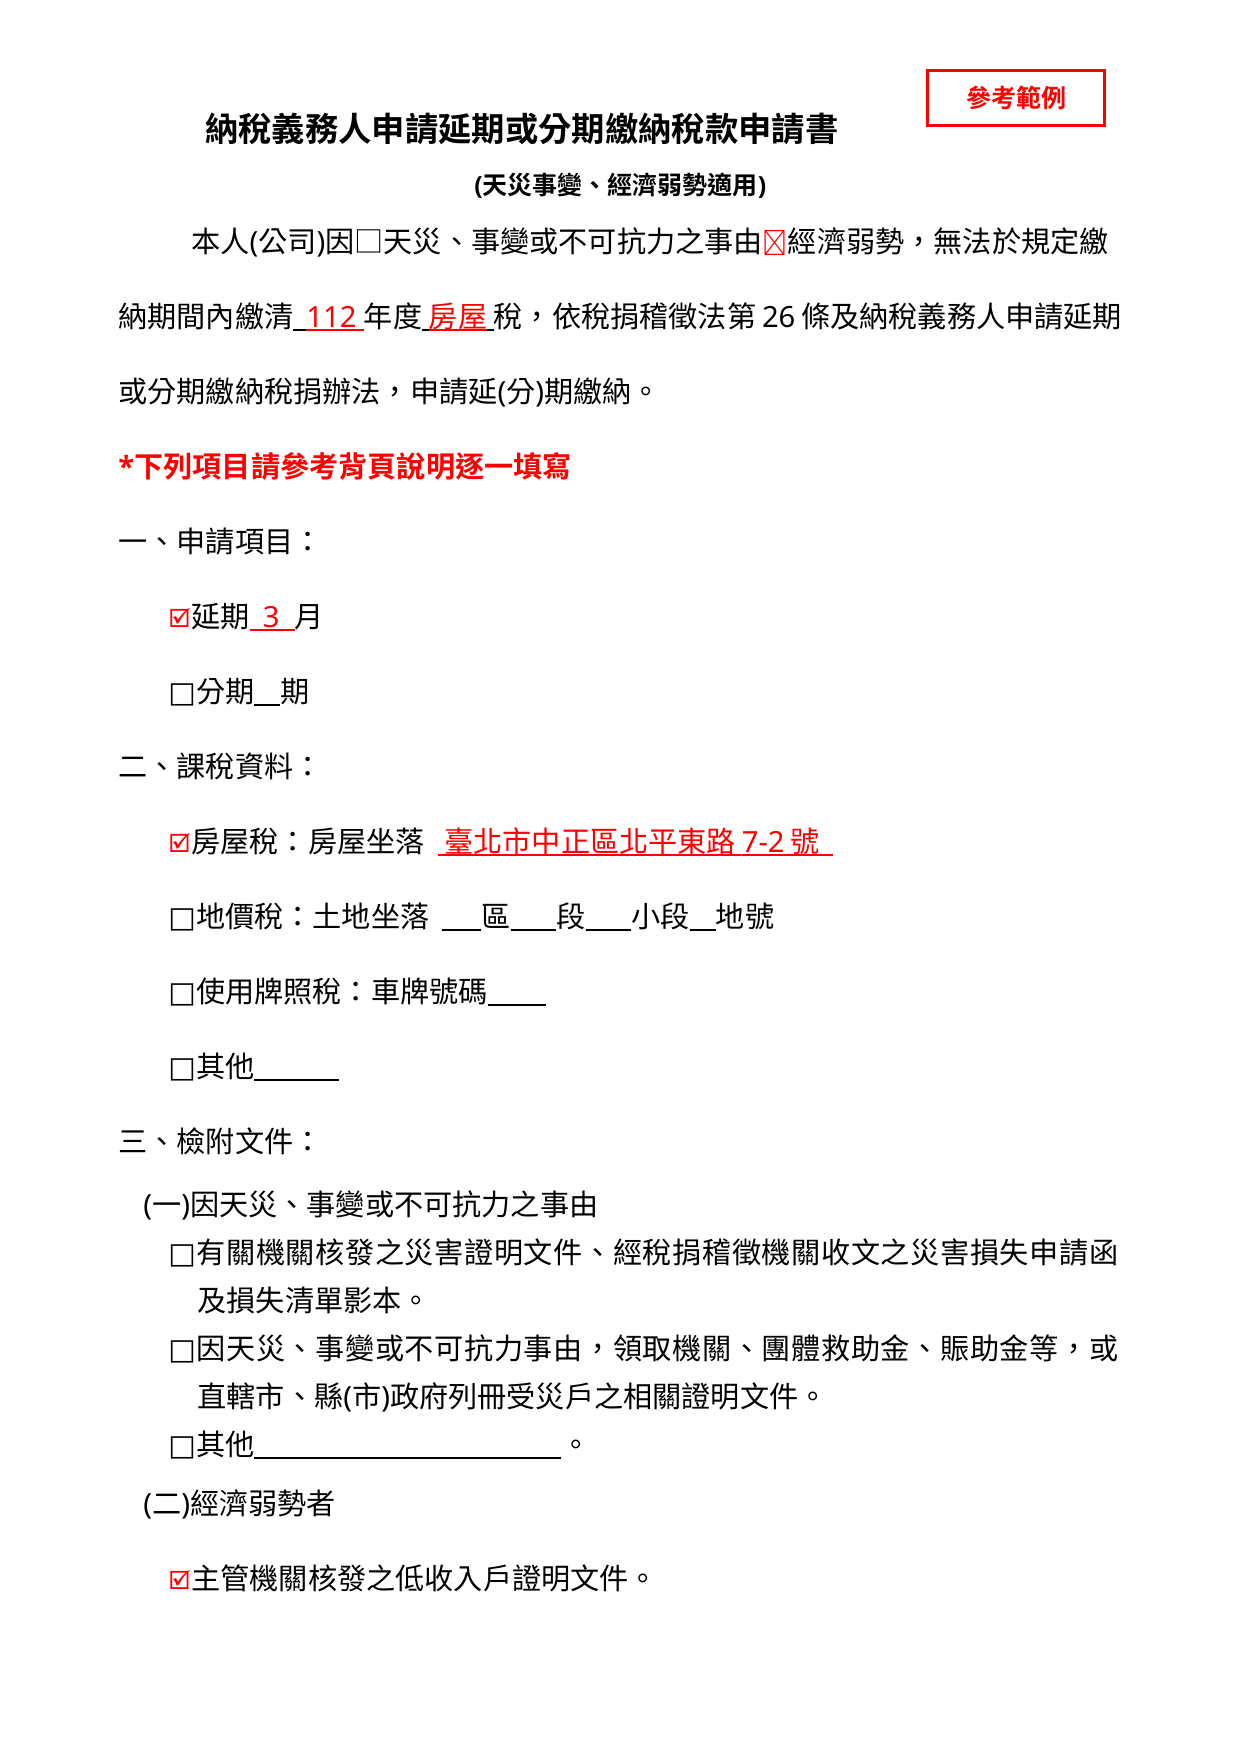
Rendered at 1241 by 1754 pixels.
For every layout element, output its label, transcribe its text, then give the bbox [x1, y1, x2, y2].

text (二)經濟弱勢者 [143, 1464, 1122, 1539]
text 二、課稅資料： [118, 727, 1122, 802]
text □分期 期 [168, 652, 1122, 727]
text *下列項目請參考背頁說明逐一填寫 [118, 427, 1122, 502]
text 一、申請項目： [118, 502, 1122, 577]
text □使用牌照稅：車牌號碼 [168, 952, 1122, 1027]
text □因天災、事變或不可抗力事由，領取機關、團體救助金、賑助金等，或直轄市、縣(市)政府列冊受災戶之相關證明文件。 [168, 1321, 1122, 1417]
text 本人(公司)因□天災、事變或不可抗力之事由經濟弱勢，無法於規定繳納期間內繳清 112 年度 房屋 稅，依稅捐稽徵法第26條及納稅義務人申請延期或分期繳納稅捐辦法，申請延(分)期繳納。 [118, 202, 1122, 427]
text □其他 。 [168, 1417, 1122, 1464]
text 主管機關核發之低收入戶證明文件。 [168, 1539, 1122, 1614]
text 房屋稅：房屋坐落 臺北市中正區北平東路7-2號 [168, 802, 1122, 877]
text □其他 [168, 1027, 1122, 1102]
text 納稅義務人申請延期或分期繳納稅款申請書 [118, 89, 1122, 164]
text 延期 3 月 [168, 577, 1122, 652]
text □有關機關核發之災害證明文件、經稅捐稽徵機關收文之災害損失申請函及損失清單影本。 [168, 1225, 1122, 1321]
text 參考範例 [943, 78, 1089, 114]
text 三、檢附文件： [118, 1102, 1122, 1177]
text □地價稅：土地坐落 區 段 小段 地號 [168, 877, 1122, 952]
text (一)因天災、事變或不可抗力之事由 [143, 1177, 1122, 1225]
text (天災事變、經濟弱勢適用) [118, 164, 1122, 202]
